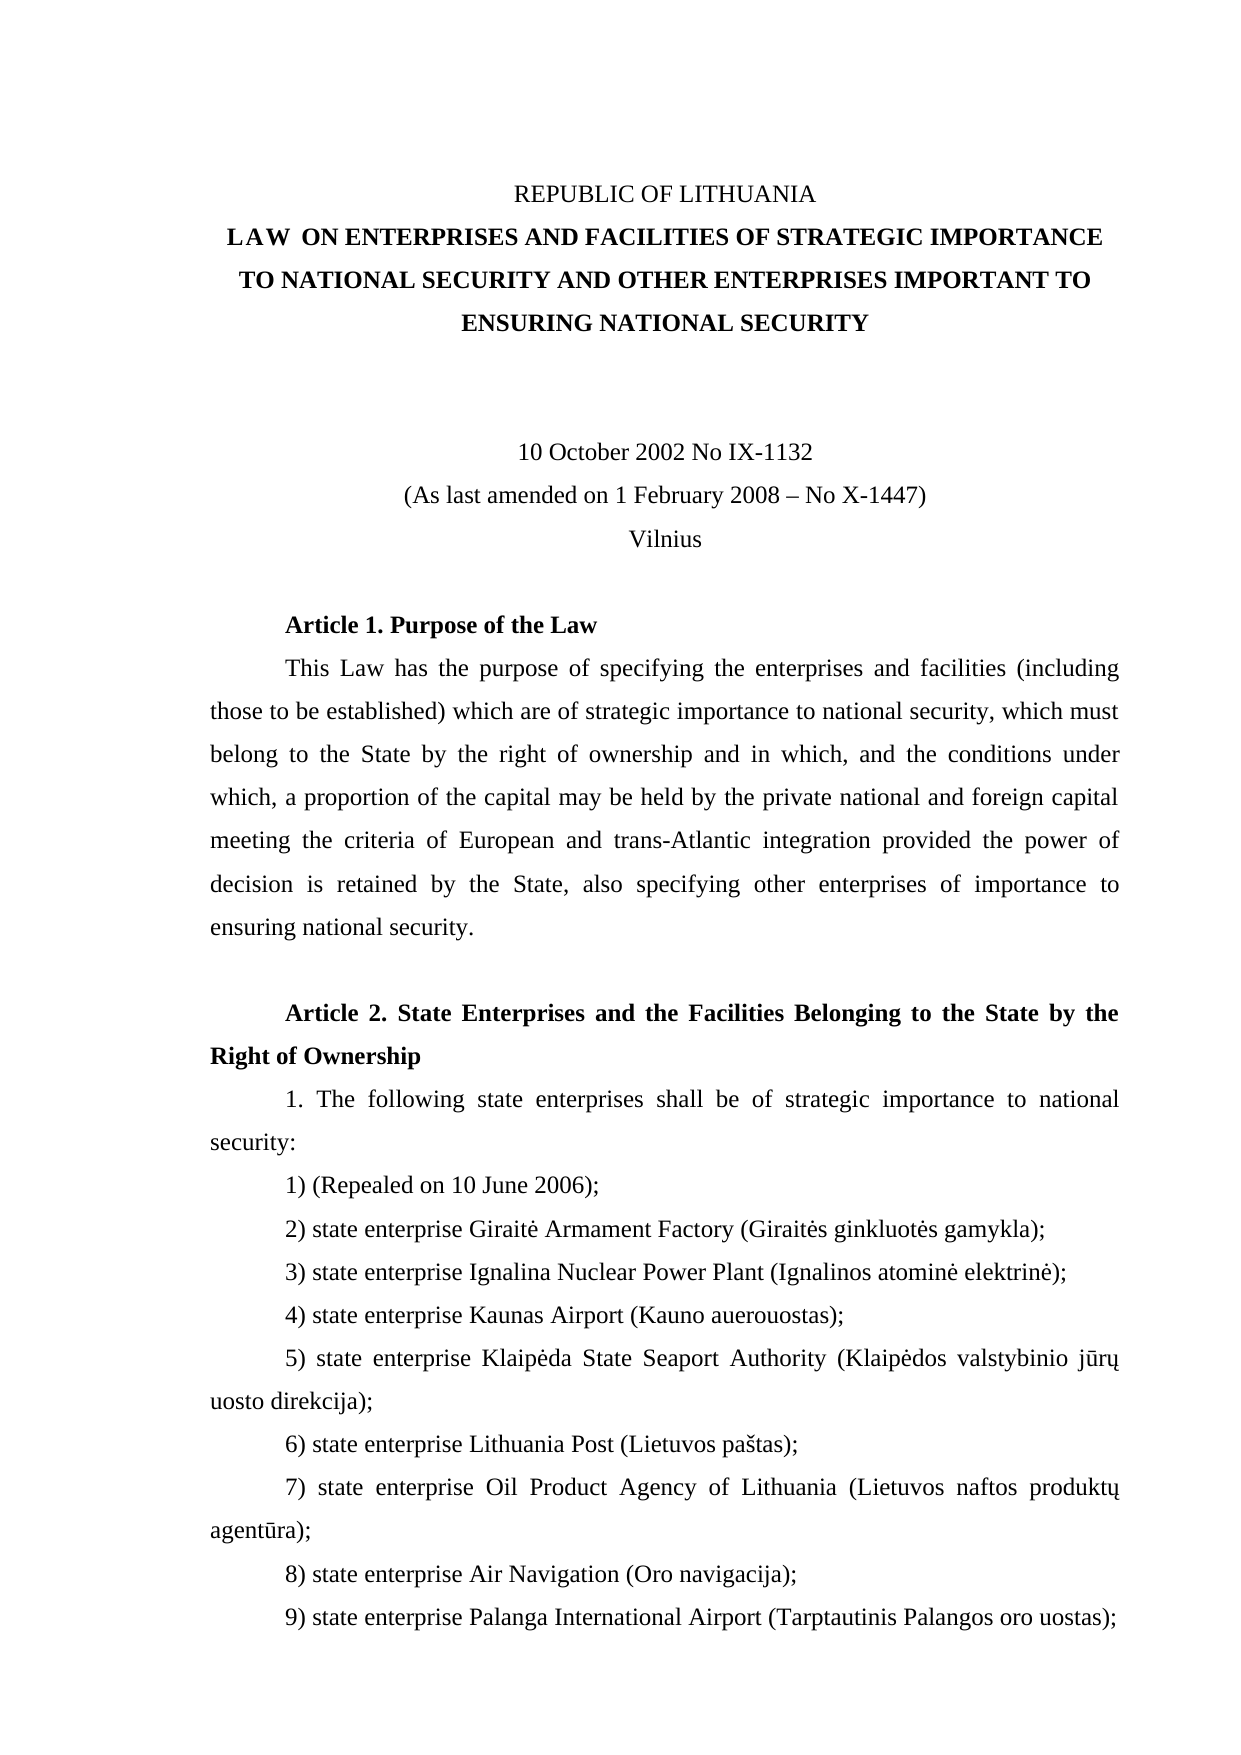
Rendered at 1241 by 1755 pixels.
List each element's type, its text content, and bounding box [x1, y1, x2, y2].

text 1. The following state enterprises shall be of strategic importance to national security: [210, 1084, 1120, 1156]
text 2) state enterprise Giraitė Armament Factory (Giraitės ginkluotės gamykla); [210, 1214, 1120, 1242]
text This Law has the purpose of specifying the enterprises and facilities (including those to be established) which are of strategic importance to national security, which must belong to the State by the right of ownership and in which, and the conditions under which, a proportion of the capital may be held by the private national and foreign capital meeting the criteria of European and trans-Atlantic integration provided the power of decision is retained by the State, also specifying other enterprises of importance to ensuring national security. [210, 653, 1120, 941]
text Vilnius [210, 524, 1120, 552]
text 9) state enterprise Palanga International Airport (Tarptautinis Palangos oro uostas); [210, 1602, 1120, 1631]
text Article 2. State Enterprises and the Facilities Belonging to the State by the Right of Ownership [210, 998, 1120, 1070]
text 1) (Repealed on 10 June 2006); [210, 1171, 1120, 1199]
text Article 1. Purpose of the Law [210, 610, 1120, 639]
text 10 October 2002 No IX-1132 [210, 437, 1120, 466]
text (As last amended on 1 February 2008 – No X-1447) [210, 481, 1120, 509]
text 3) state enterprise Ignalina Nuclear Power Plant (Ignalinos atominė elektrinė); [210, 1257, 1120, 1286]
text 5) state enterprise Klaipėda State Seaport Authority (Klaipėdos valstybinio jūrų uosto direkcija); [210, 1343, 1120, 1415]
text 8) state enterprise Air Navigation (Oro navigacija); [210, 1559, 1120, 1587]
text 6) state enterprise Lithuania Post (Lietuvos paštas); [210, 1429, 1120, 1458]
text 7) state enterprise Oil Product Agency of Lithuania (Lietuvos naftos produktų agentūra); [210, 1472, 1120, 1544]
text LAW ON Enterprises AND FACILITIES of Strategic Importance to National Security and Other Enterprises Important to Ensuring National Security [210, 222, 1120, 337]
text REPUBLIC OF LITHUANIA [210, 179, 1120, 207]
text 4) state enterprise Kaunas Airport (Kauno auerouostas); [210, 1300, 1120, 1329]
